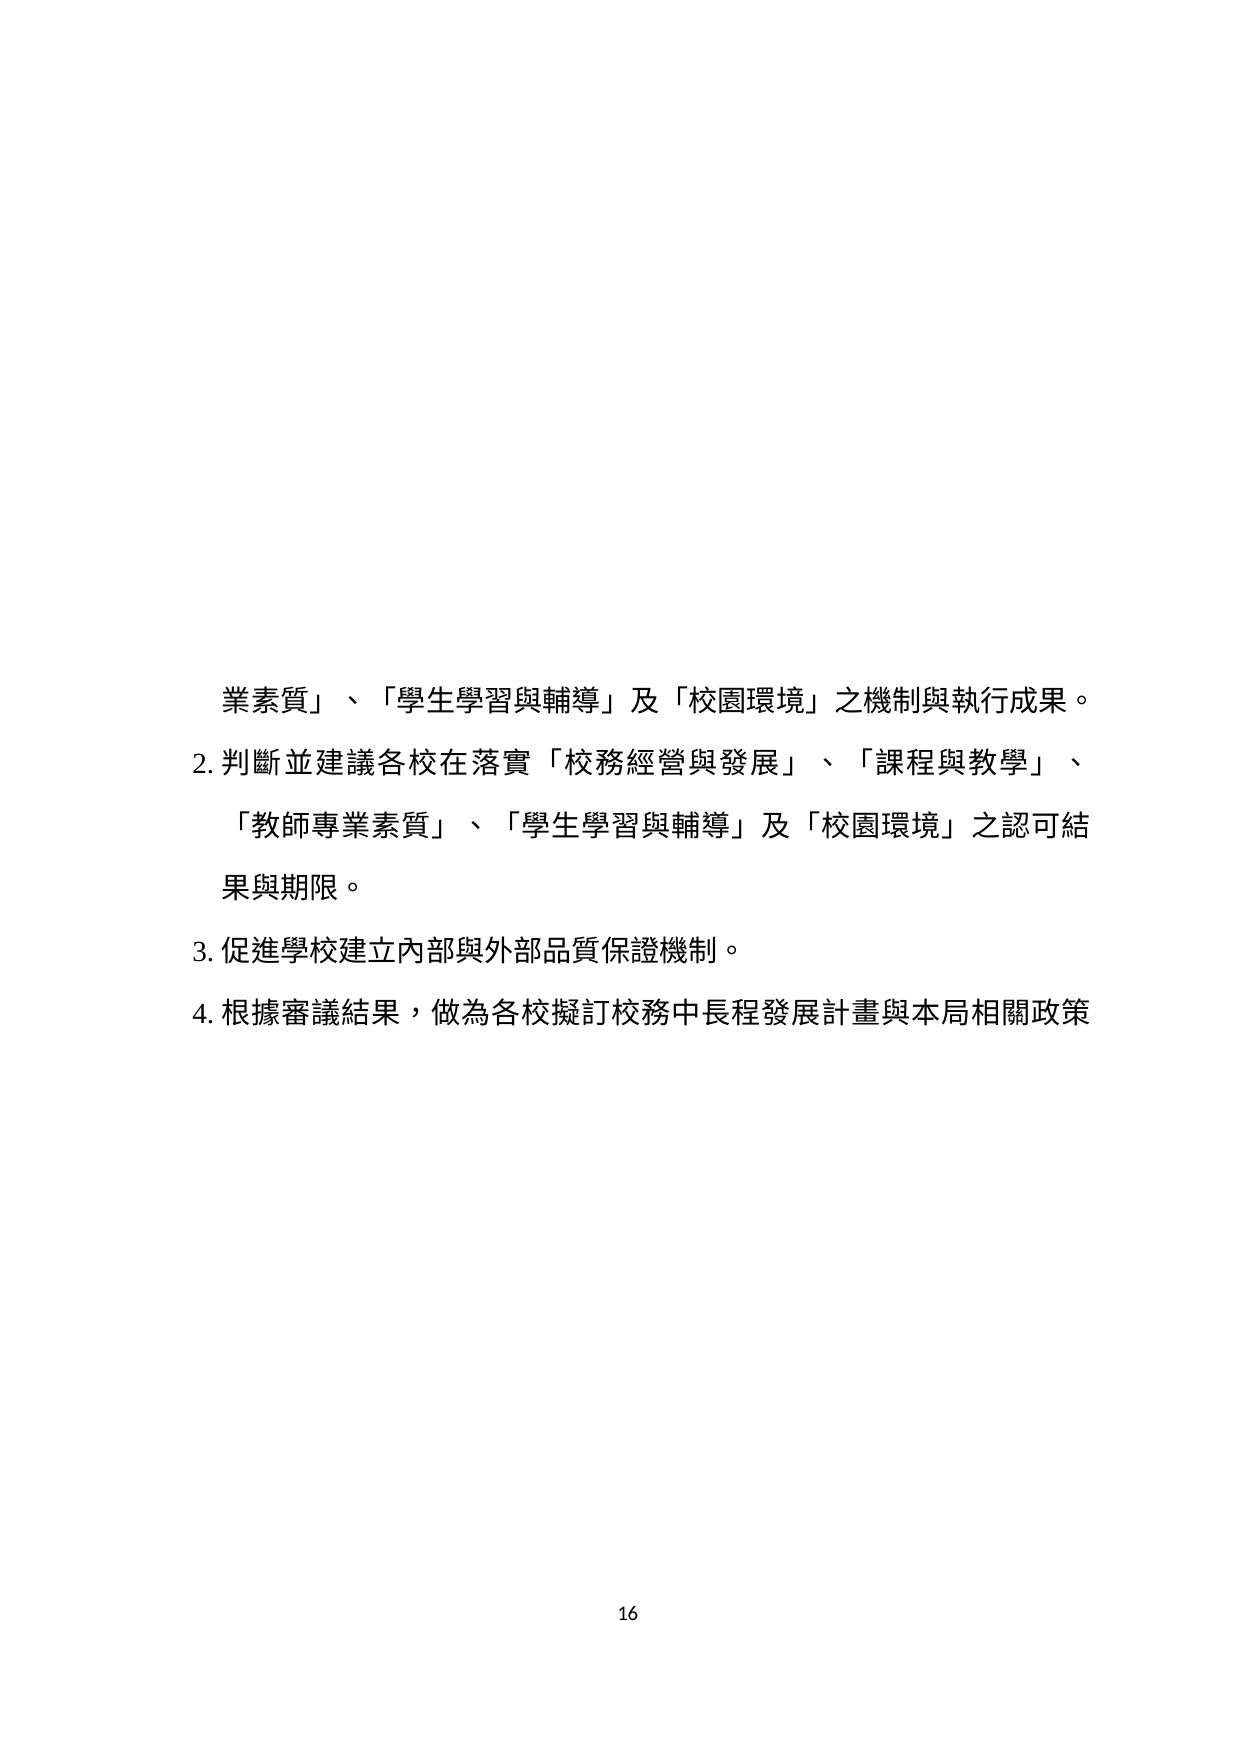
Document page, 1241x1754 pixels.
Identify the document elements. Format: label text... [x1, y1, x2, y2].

list 促進學校建立內部與外部品質保證機制。 [192, 907, 1093, 969]
list 瞭解學校在確保「校務經營與發展」、「課程與教學」、「教師專業素質」、「學生學習與輔導」及「校園環境」之機制與執行成果。 [192, 657, 1093, 719]
list 根據審議結果，做為各校擬訂校務中長程發展計畫與本局相關政策 [192, 969, 1093, 1032]
list 判斷並建議各校在落實「校務經營與發展」、「課程與教學」、「教師專業素質」、「學生學習與輔導」及「校園環境」之認可結果與期限。 [192, 719, 1093, 907]
